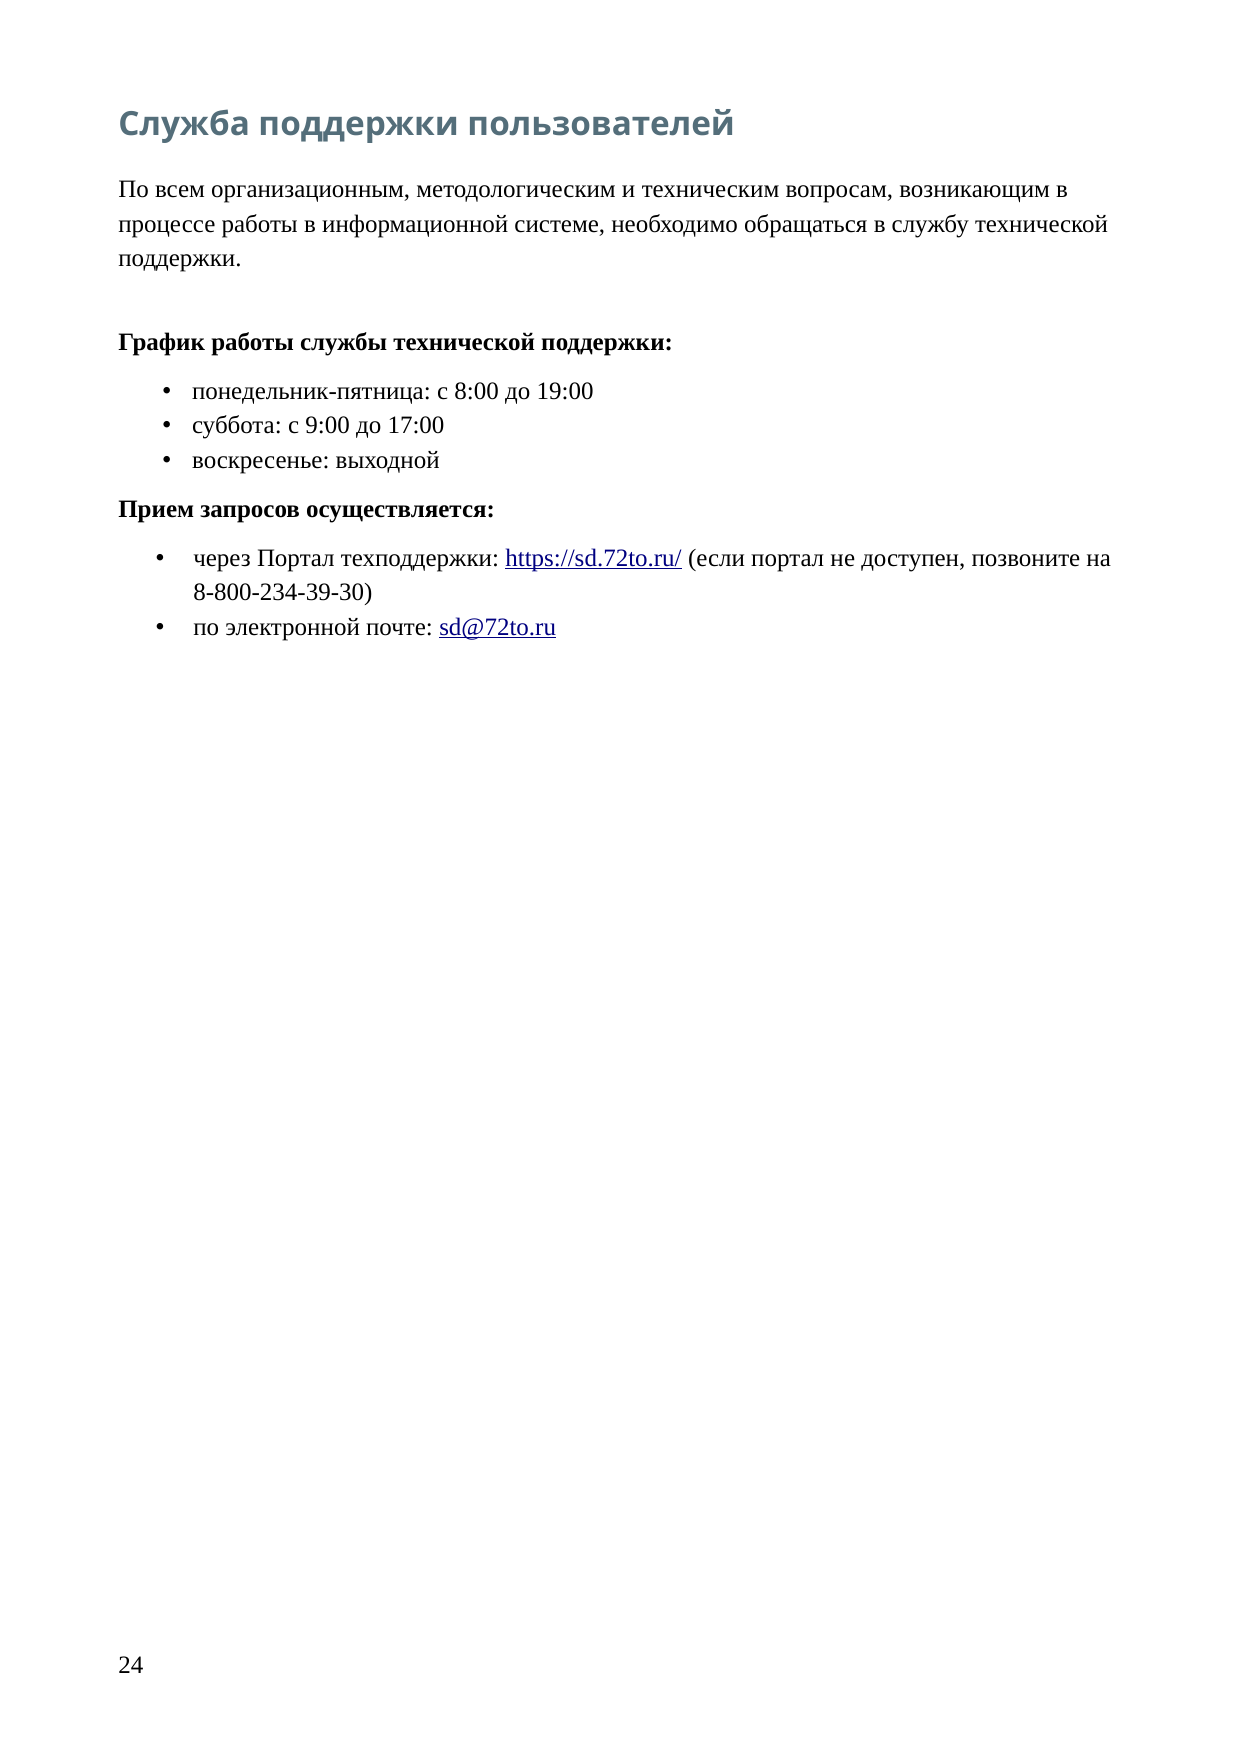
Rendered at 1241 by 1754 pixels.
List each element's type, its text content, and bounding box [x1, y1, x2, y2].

text График работы службы технической поддержки: [118, 292, 1122, 355]
text Прием запросов осуществляется: [118, 494, 1122, 522]
list через Портал техподдержки: https://sd.72to.ru/ (если портал не доступен, позвоните на 8-800-234-39-30) [156, 543, 1122, 606]
list понедельник-пятница: с 8:00 до 19:00 [162, 376, 1122, 404]
list по электронной почте: sd@72to.ru [156, 612, 1122, 641]
list суббота: с 9:00 до 17:00 [162, 410, 1122, 439]
subtitle Служба поддержки пользователей [118, 100, 1122, 145]
list воскресенье: выходной [162, 445, 1122, 473]
text По всем организационным, методологическим и техническим вопросам, возникающим в процессе работы в информационной системе, необходимо обращаться в службу технической поддержки. [118, 174, 1122, 272]
